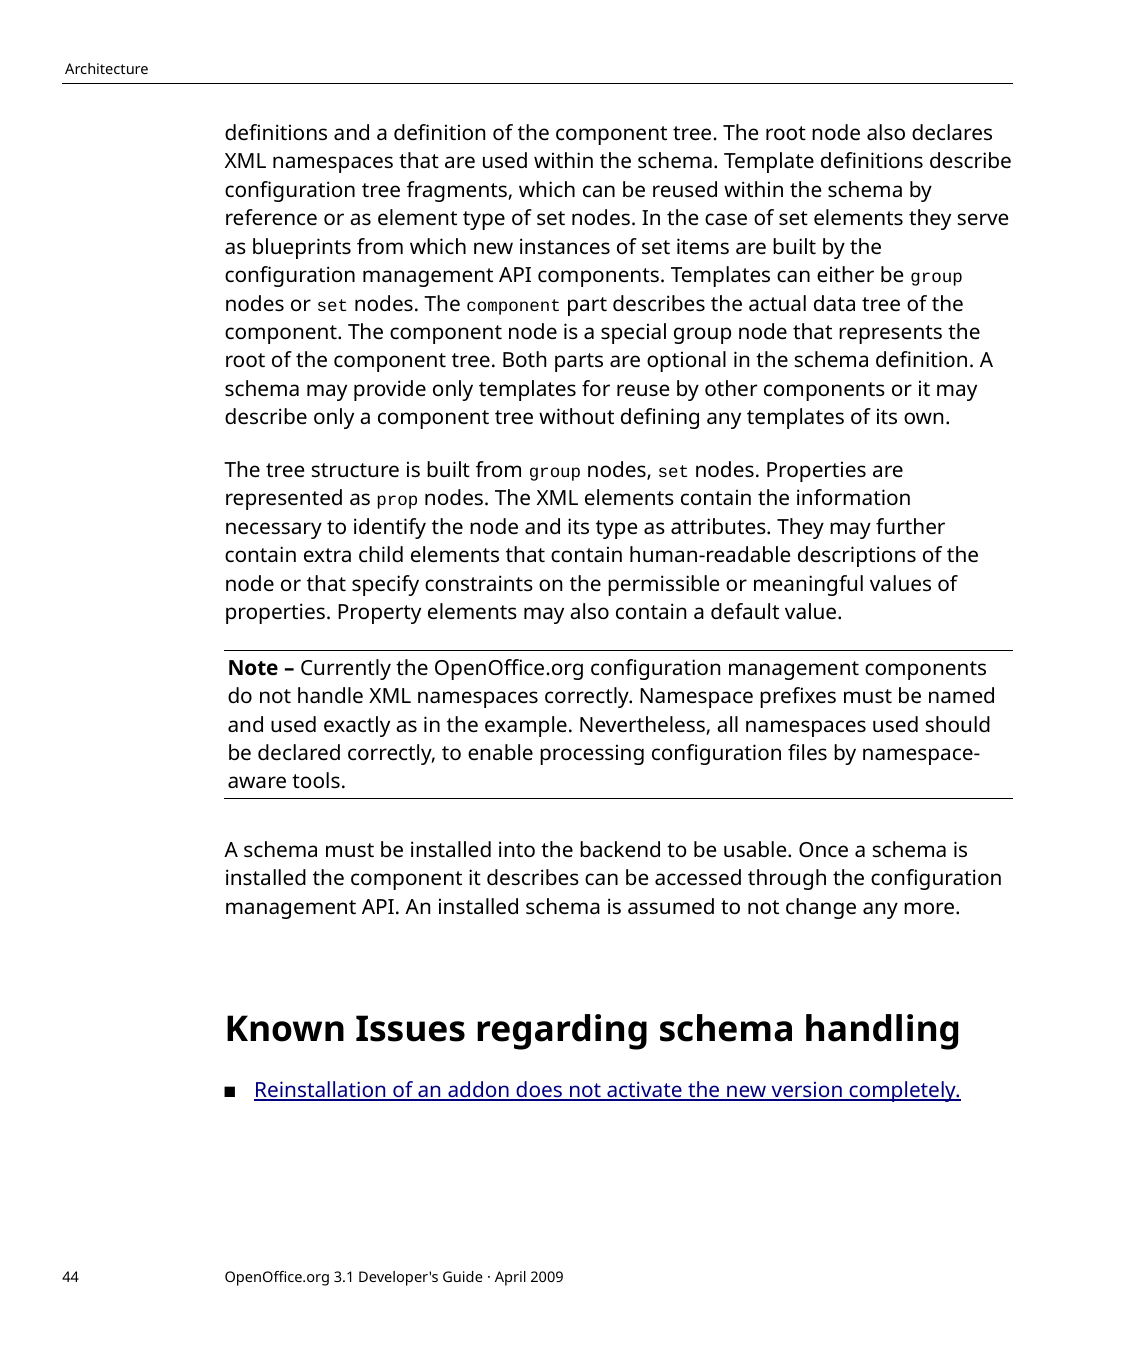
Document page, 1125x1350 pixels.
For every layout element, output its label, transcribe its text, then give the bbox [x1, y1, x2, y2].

text A schema must be installed into the backend to be usable. Once a schema is installed the component it describes can be accessed through the configuration management API. An installed schema is assumed to not change any more. [224, 835, 1013, 920]
text definitions and a definition of the component tree. The root node also declares XML namespaces that are used within the schema. Template definitions describe configuration tree fragments, which can be reused within the schema by reference or as element type of set nodes. In the case of set elements they serve as blueprints from which new instances of set items are built by the configuration management API components. Templates can either be group nodes or set nodes. The component part describes the actual data tree of the component. The component node is a special group node that represents the root of the component tree. Both parts are optional in the schema definition. A schema may provide only templates for reuse by other components or it may describe only a component tree without defining any templates of its own. [224, 118, 1013, 431]
text The tree structure is built from group nodes, set nodes. Properties are represented as prop nodes. The XML elements contain the information necessary to identify the node and its type as attributes. They may further contain extra child elements that contain human-readable descriptions of the node or that specify constraints on the permissible or meaningful values of properties. Property elements may also contain a default value. [224, 455, 1013, 626]
list Currently the OpenOffice.org configuration management components do not handle XML namespaces correctly. Namespace prefixes must be named and used exactly as in the example. Nevertheless, all namespaces used should be declared correctly, to enable processing configuration files by namespace-aware tools. [224, 651, 1013, 798]
subtitle Known Issues regarding schema handling [224, 1003, 1013, 1051]
list Reinstallation of an addon does not activate the new version completely. [224, 1075, 1013, 1103]
